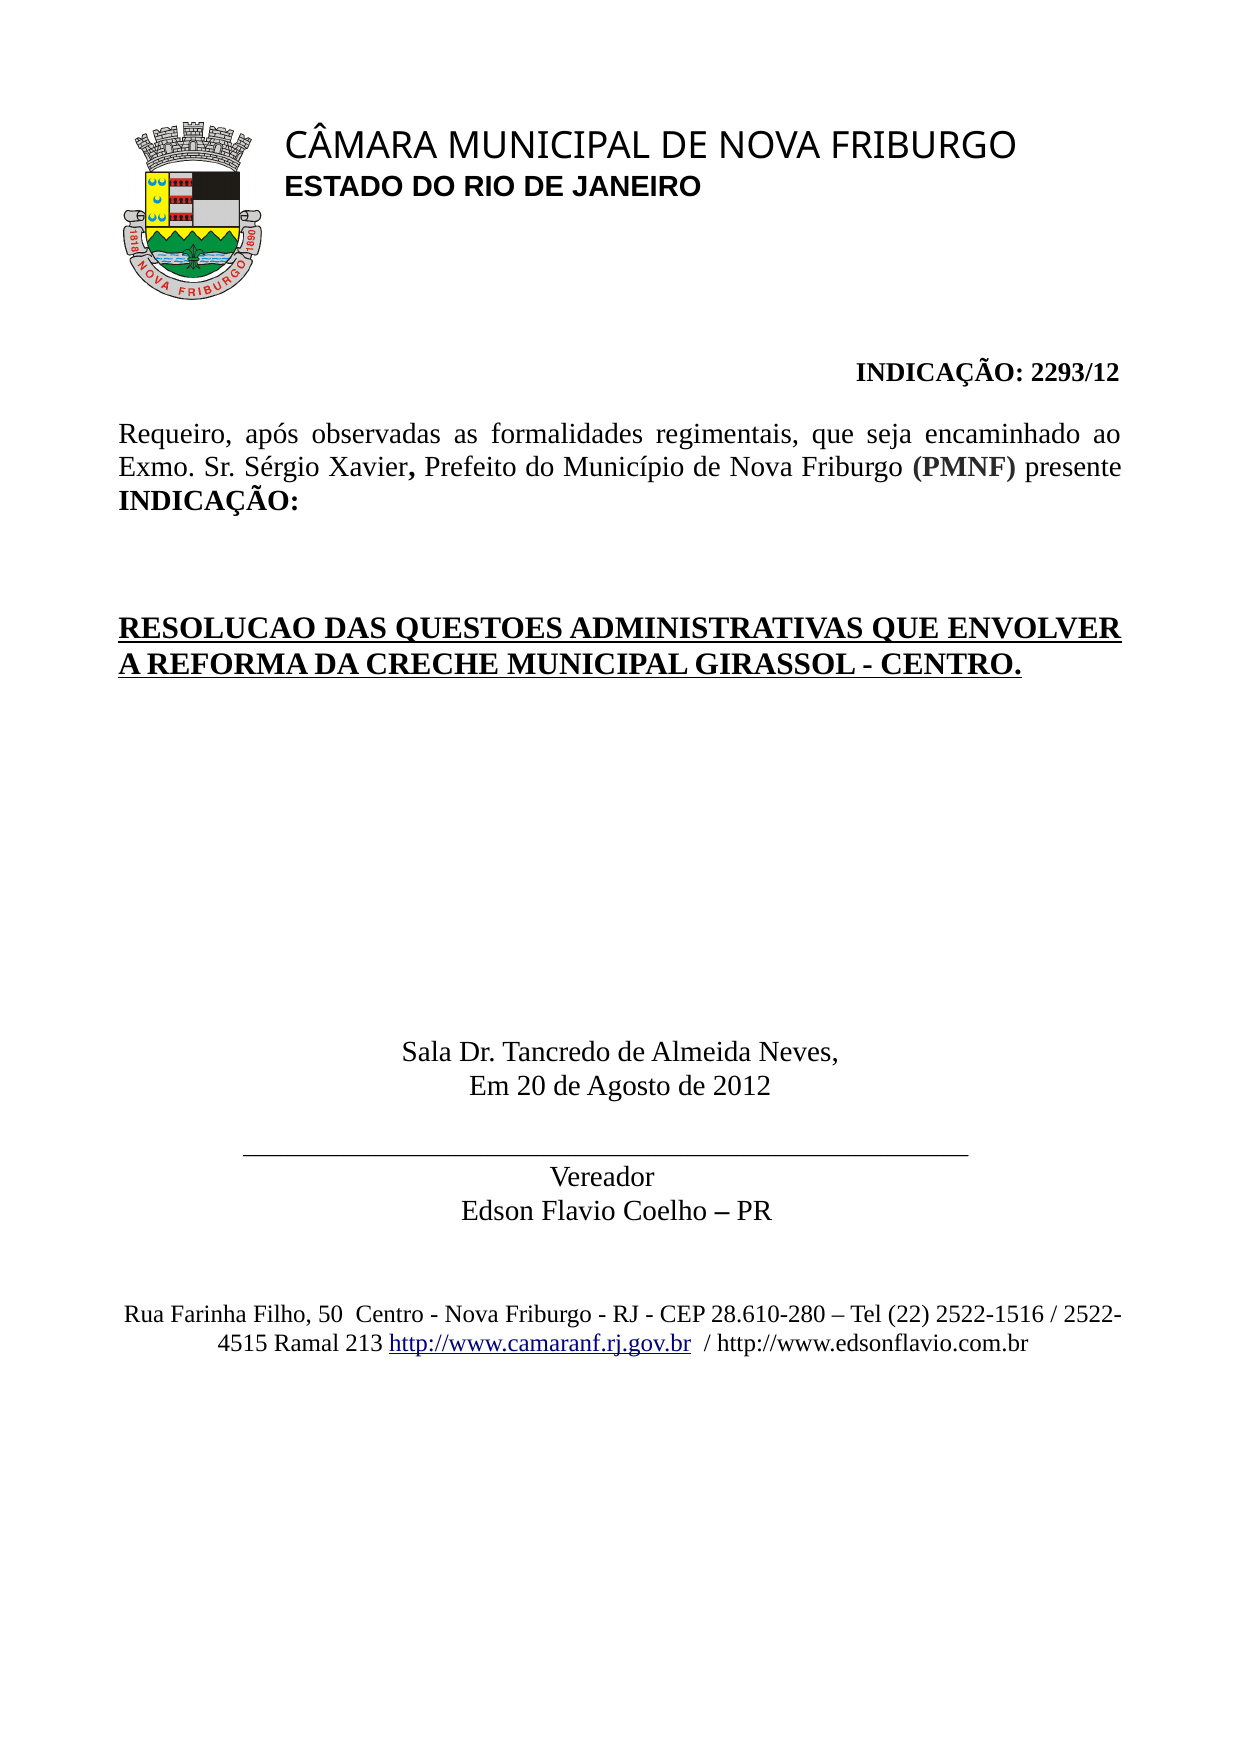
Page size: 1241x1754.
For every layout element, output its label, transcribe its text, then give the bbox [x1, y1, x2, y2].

text Edson Flavio Coelho – PR [118, 1193, 1122, 1226]
text __________________________________________________________ [118, 1130, 1122, 1159]
text RESOLUCAO DAS QUESTOES ADMINISTRATIVAS QUE ENVOLVER [118, 610, 1122, 641]
text Em 20 de Agosto de 2012 [118, 1068, 1122, 1102]
text A REFORMA DA CRECHE MUNICIPAL GIRASSOL - CENTRO. [118, 643, 1122, 682]
text INDICAÇÃO: 2293/12 [118, 356, 1122, 387]
text Sala Dr. Tancredo de Almeida Neves, [118, 1034, 1122, 1068]
text Rua Farinha Filho, 50 Centro - Nova Friburgo - RJ - CEP 28.610-280 – Tel (22) 2522-1516 / 2522-4515 Ramal 213 http://www.camaranf.rj.gov.br / http://www.edsonflavio.com.br [118, 1299, 1128, 1357]
text Requeiro, após observadas as formalidades regimentais, que seja encaminhado ao Exmo. Sr. Sérgio Xavier, Prefeito do Município de Nova Friburgo (PMNF) presente INDICAÇÃO: [118, 416, 1122, 517]
text Vereador [118, 1159, 1122, 1193]
text CÂMARA MUNICIPAL DE NOVA FRIBURGO ESTADO DO RIO DE JANEIRO [118, 118, 1122, 303]
